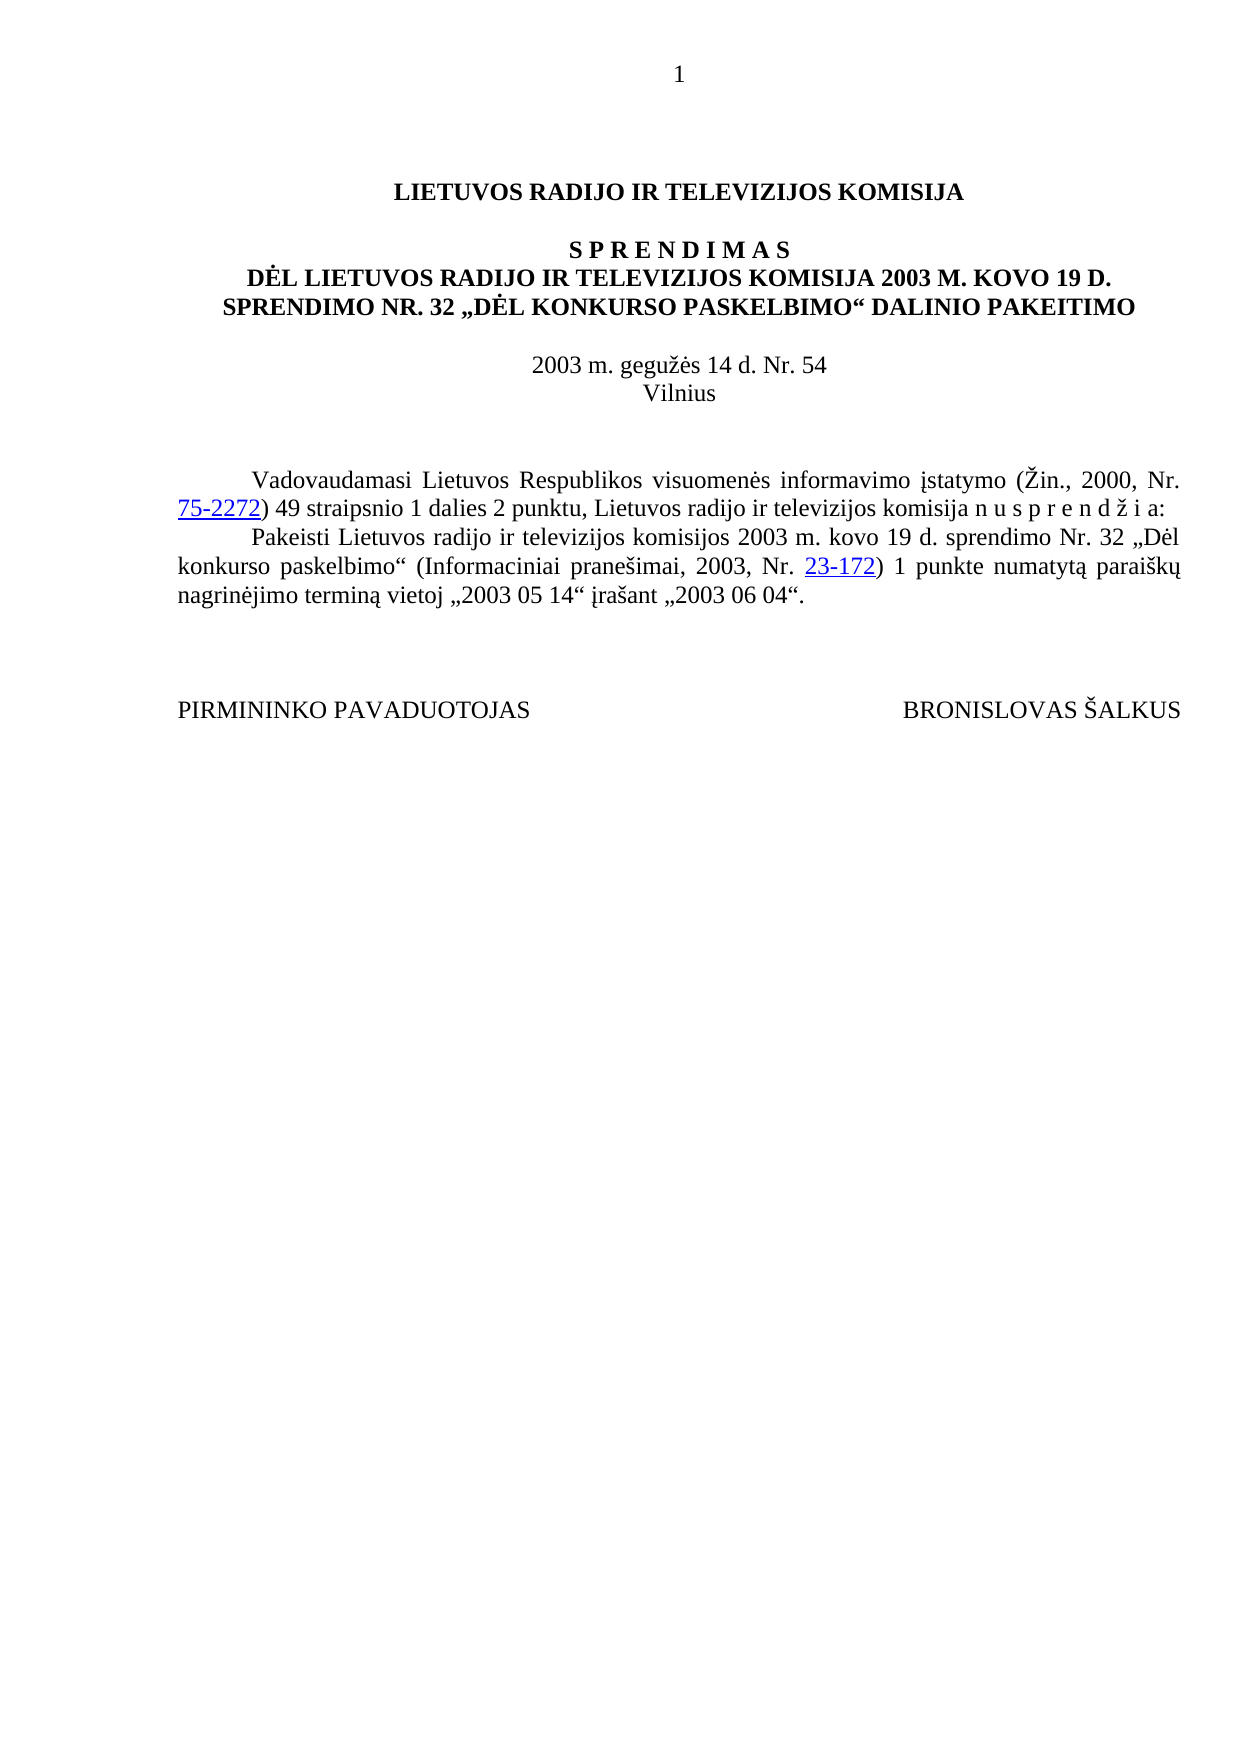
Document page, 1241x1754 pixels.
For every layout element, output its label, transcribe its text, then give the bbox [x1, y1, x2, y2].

text Vilnius [177, 378, 1181, 407]
text Pakeisti Lietuvos radijo ir televizijos komisijos 2003 m. kovo 19 d. sprendimo Nr. 32 „Dėl konkurso paskelbimo“ (Informaciniai pranešimai, 2003, Nr. 23-172) 1 punkte numatytą paraiškų nagrinėjimo terminą vietoj „2003 05 14“ įrašant „2003 06 04“. [177, 522, 1181, 608]
text 2003 m. gegužės 14 d. Nr. 54 [177, 350, 1181, 378]
text LIETUVOS RADIJO IR TELEVIZIJOS KOMISIJA [177, 177, 1181, 206]
text DĖL LIETUVOS RADIJO IR TELEVIZIJOS KOMISIJA 2003 M. KOVO 19 D. SPRENDIMO NR. 32 „DĖL KONKURSO PASKELBIMO“ DALINIO PAKEITIMO [177, 263, 1181, 321]
text S P R E N D I M A S [177, 235, 1181, 263]
text PIRMININKO PAVADUOTOJAS BRONISLOVAS ŠALKUS [177, 695, 1181, 723]
text Vadovaudamasi Lietuvos Respublikos visuomenės informavimo įstatymo (Žin., 2000, Nr. 75-2272) 49 straipsnio 1 dalies 2 punktu, Lietuvos radijo ir televizijos komisija nusprendžia: [177, 465, 1181, 522]
